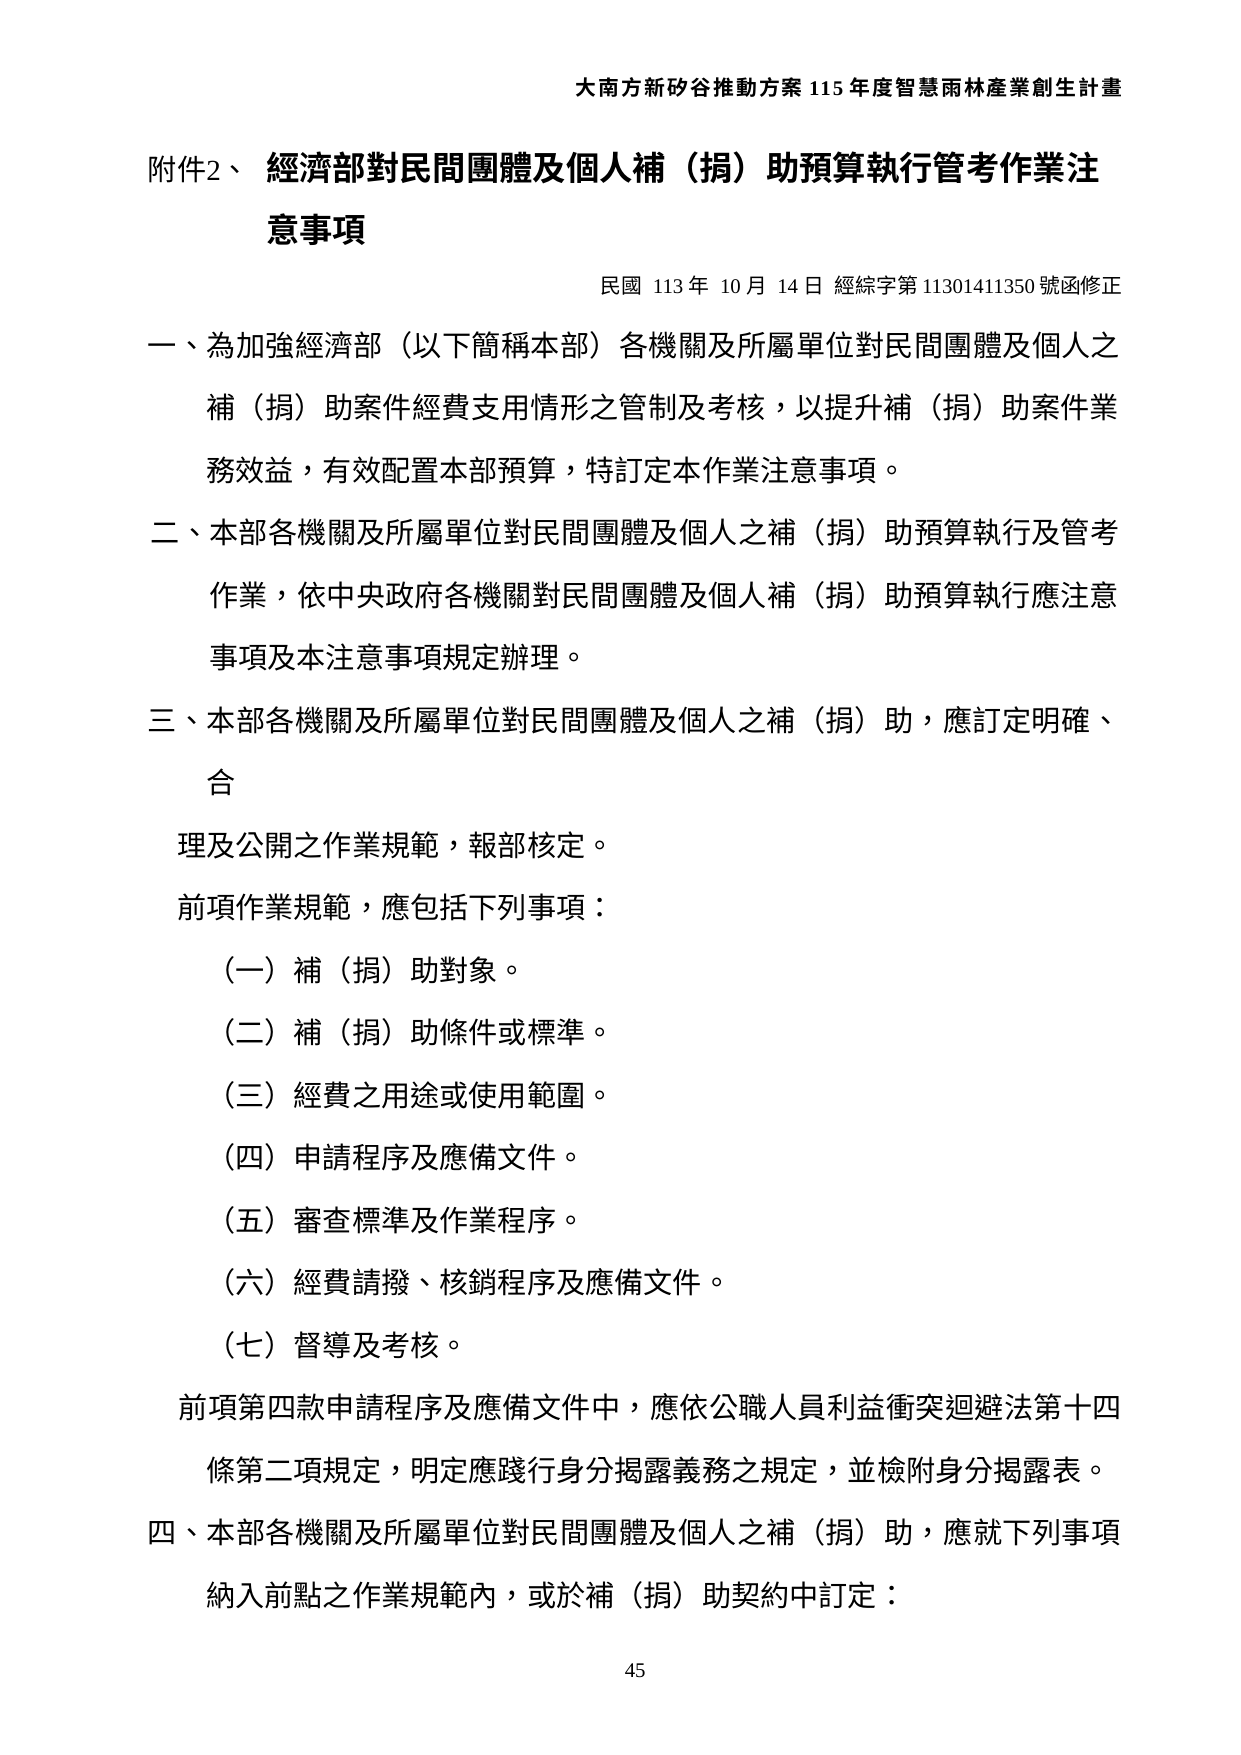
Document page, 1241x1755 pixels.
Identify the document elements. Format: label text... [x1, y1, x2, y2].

text 四、本部各機關及所屬單位對民間團體及個人之補（捐）助，應就下列事項納入前點之作業規範內，或於補（捐）助契約中訂定： [148, 1489, 1122, 1614]
text （三）經費之用途或使用範圍。 [206, 1052, 1122, 1114]
text （二）補（捐）助條件或標準。 [206, 989, 1122, 1052]
text 前項作業規範，應包括下列事項： [148, 864, 1122, 927]
list 經濟部對民間團體及個人補（捐）助預算執行管考作業注意事項 [148, 124, 1122, 249]
text 二、本部各機關及所屬單位對民間團體及個人之補（捐）助預算執行及管考作業，依中央政府各機關對民間團體及個人補（捐）助預算執行應注意事項及本注意事項規定辦理。 [151, 489, 1122, 677]
text （七）督導及考核。 [206, 1302, 1122, 1364]
text 民國 113 年 10 月 14 日 經綜字第11301411350號函修正 [576, 260, 1122, 302]
text （四）申請程序及應備文件。 [206, 1114, 1122, 1177]
text 理及公開之作業規範，報部核定。 [148, 802, 1122, 864]
text （一）補（捐）助對象。 [206, 927, 1122, 989]
text 三、本部各機關及所屬單位對民間團體及個人之補（捐）助，應訂定明確、合 [148, 677, 1122, 802]
text 前項第四款申請程序及應備文件中，應依公職人員利益衝突迴避法第十四條第二項規定，明定應踐行身分揭露義務之規定，並檢附身分揭露表。 [148, 1364, 1122, 1489]
text （五）審查標準及作業程序。 [206, 1177, 1122, 1239]
text 一、為加強經濟部（以下簡稱本部）各機關及所屬單位對民間團體及個人之補（捐）助案件經費支用情形之管制及考核，以提升補（捐）助案件業務效益，有效配置本部預算，特訂定本作業注意事項。 [148, 302, 1122, 489]
text （六）經費請撥、核銷程序及應備文件。 [206, 1239, 1122, 1302]
